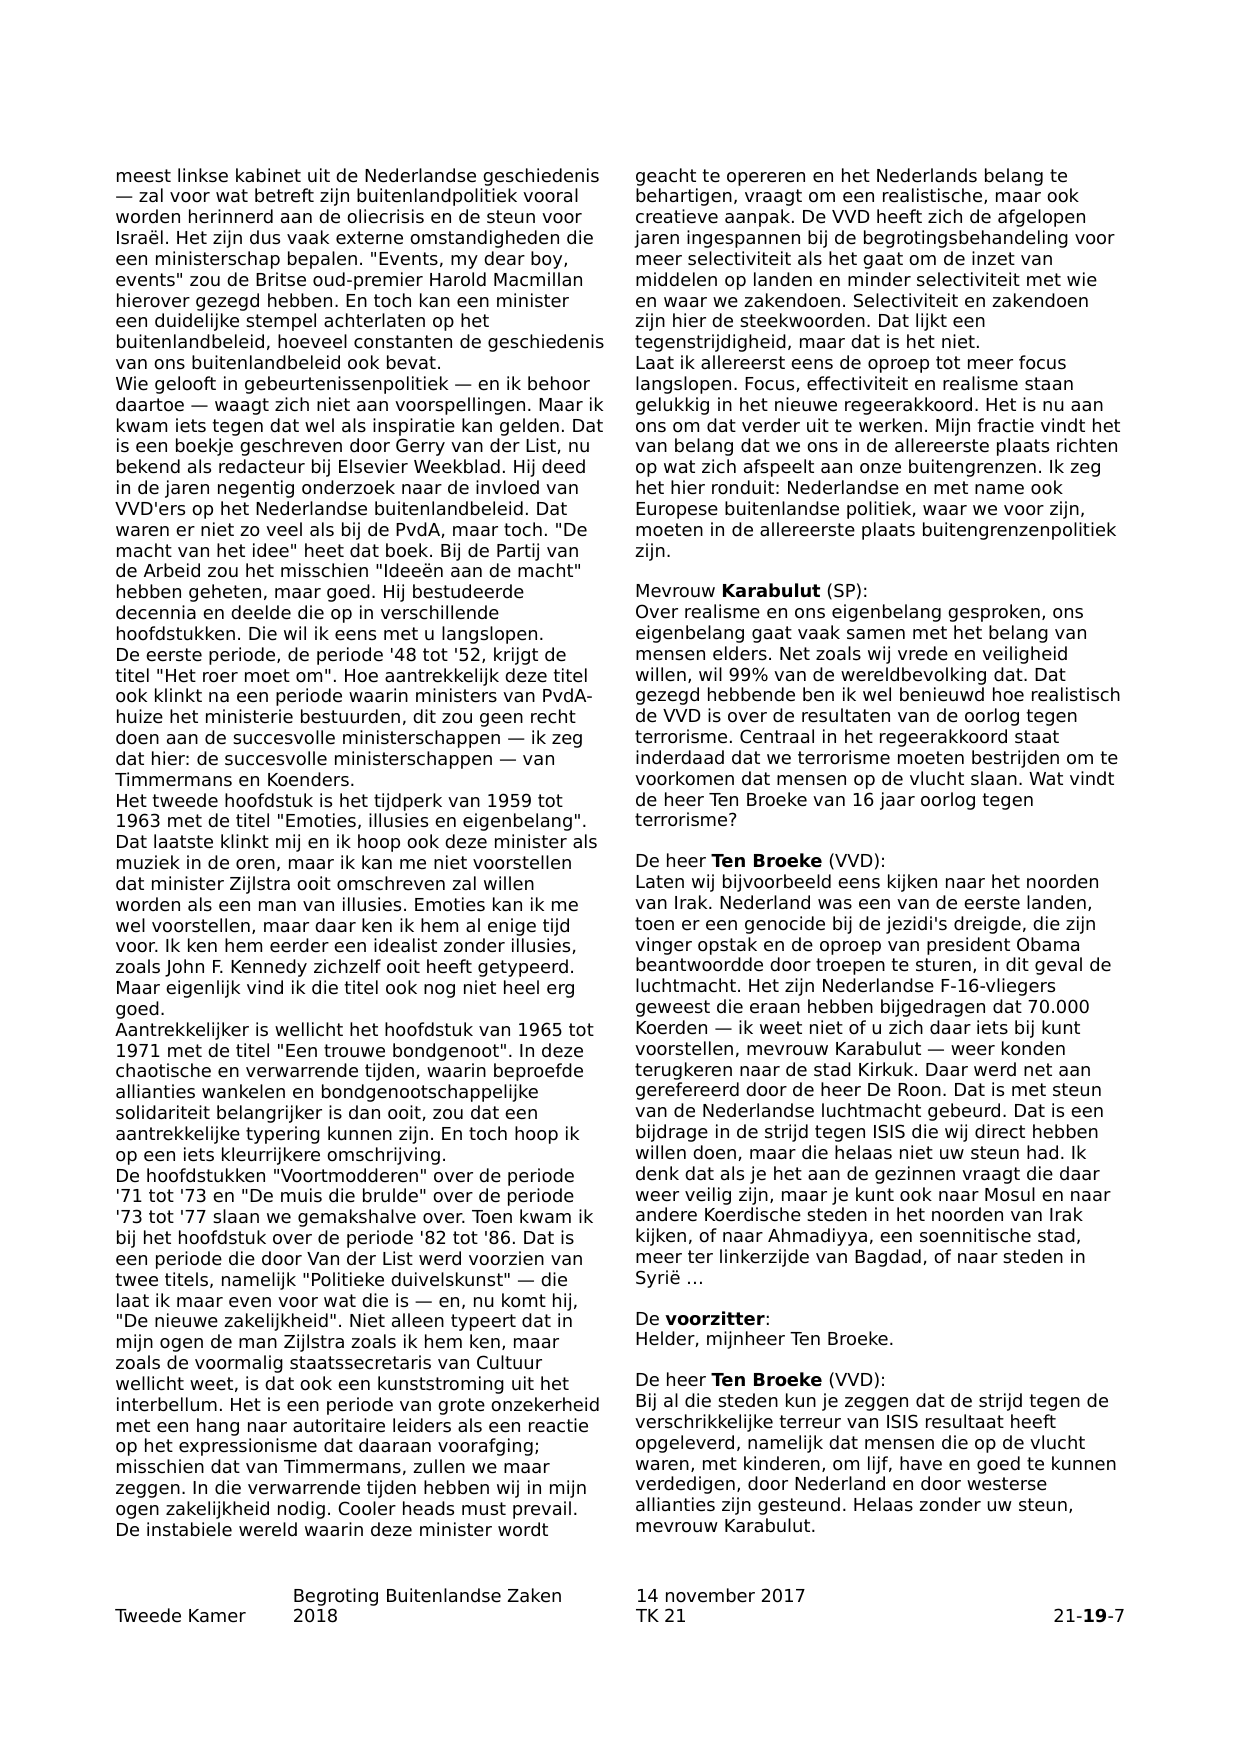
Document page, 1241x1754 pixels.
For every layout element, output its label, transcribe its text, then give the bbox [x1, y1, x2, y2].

text Bij al die steden kun je zeggen dat de strijd tegen de verschrikkelijke terreur van ISIS resultaat heeft opgeleverd, namelijk dat mensen die op de vlucht waren, met kinderen, om lijf, have en goed te kunnen verdedigen, door Nederland en door westerse allianties zijn gesteund. Helaas zonder uw steun, mevrouw Karabulut. [635, 1391, 1125, 1537]
text Mevrouw Karabulut (SP): [635, 581, 1125, 602]
text meest linkse kabinet uit de Nederlandse geschiedenis — zal voor wat betreft zijn buitenlandpolitiek vooral worden herinnerd aan de oliecrisis en de steun voor Israël. Het zijn dus vaak externe omstandigheden die een ministerschap bepalen. "Events, my dear boy, events" zou de Britse oud-premier Harold Macmillan hierover gezegd hebben. En toch kan een minister een duidelijke stempel achterlaten op het buitenlandbeleid, hoeveel constanten de geschiedenis van ons buitenlandbeleid ook bevat. [115, 165, 605, 374]
text Het tweede hoofdstuk is het tijdperk van 1959 tot 1963 met de titel "Emoties, illusies en eigenbelang". Dat laatste klinkt mij en ik hoop ook deze minister als muziek in de oren, maar ik kan me niet voorstellen dat minister Zijlstra ooit omschreven zal willen worden als een man van illusies. Emoties kan ik me wel voorstellen, maar daar ken ik hem al enige tijd voor. Ik ken hem eerder een idealist zonder illusies, zoals John F. Kennedy zichzelf ooit heeft getypeerd. Maar eigenlijk vind ik die titel ook nog niet heel erg goed. [115, 790, 605, 1019]
text Helder, mijnheer Ten Broeke. [635, 1329, 1125, 1350]
text Aantrekkelijker is wellicht het hoofdstuk van 1965 tot 1971 met de titel "Een trouwe bondgenoot". In deze chaotische en verwarrende tijden, waarin beproefde allianties wankelen en bondgenootschappelijke solidariteit belangrijker is dan ooit, zou dat een aantrekkelijke typering kunnen zijn. En toch hoop ik op een iets kleurrijkere omschrijving. [115, 1019, 605, 1165]
text De hoofdstukken "Voortmodderen" over de periode '71 tot '73 en "De muis die brulde" over de periode '73 tot '77 slaan we gemakshalve over. Toen kwam ik bij het hoofdstuk over de periode '82 tot '86. Dat is een periode die door Van der List werd voorzien van twee titels, namelijk "Politieke duivelskunst" — die laat ik maar even voor wat die is — en, nu komt hij, "De nieuwe zakelijkheid". Niet alleen typeert dat in mijn ogen de man Zijlstra zoals ik hem ken, maar zoals de voormalig staatssecretaris van Cultuur wellicht weet, is dat ook een kunststroming uit het interbellum. Het is een periode van grote onzekerheid met een hang naar autoritaire leiders als een reactie op het expressionisme dat daaraan voorafging; misschien dat van Timmermans, zullen we maar zeggen. In die verwarrende tijden hebben wij in mijn ogen zakelijkheid nodig. Cooler heads must prevail. De instabiele wereld waarin deze minister wordt [115, 1165, 605, 1540]
text Wie gelooft in gebeurtenissenpolitiek — en ik behoor daartoe — waagt zich niet aan voorspellingen. Maar ik kwam iets tegen dat wel als inspiratie kan gelden. Dat is een boekje geschreven door Gerry van der List, nu bekend als redacteur bij Elsevier Weekblad. Hij deed in de jaren negentig onderzoek naar de invloed van VVD'ers op het Nederlandse buitenlandbeleid. Dat waren er niet zo veel als bij de PvdA, maar toch. "De macht van het idee" heet dat boek. Bij de Partij van de Arbeid zou het misschien "Ideeën aan de macht" hebben geheten, maar goed. Hij bestudeerde decennia en deelde die op in verschillende hoofdstukken. Die wil ik eens met u langslopen. [115, 374, 605, 644]
text De heer Ten Broeke (VVD): [635, 1370, 1125, 1391]
text Over realisme en ons eigenbelang gesproken, ons eigenbelang gaat vaak samen met het belang van mensen elders. Net zoals wij vrede en veiligheid willen, wil 99% van de wereldbevolking dat. Dat gezegd hebbende ben ik wel benieuwd hoe realistisch de VVD is over de resultaten van de oorlog tegen terrorisme. Centraal in het regeerakkoord staat inderdaad dat we terrorisme moeten bestrijden om te voorkomen dat mensen op de vlucht slaan. Wat vindt de heer Ten Broeke van 16 jaar oorlog tegen terrorisme? [635, 602, 1125, 831]
text De eerste periode, de periode '48 tot '52, krijgt de titel "Het roer moet om". Hoe aantrekkelijk deze titel ook klinkt na een periode waarin ministers van PvdA-huize het ministerie bestuurden, dit zou geen recht doen aan de succesvolle ministerschappen — ik zeg dat hier: de succesvolle ministerschappen — van Timmermans en Koenders. [115, 644, 605, 790]
text Laat ik allereerst eens de oproep tot meer focus langslopen. Focus, effectiviteit en realisme staan gelukkig in het nieuwe regeerakkoord. Het is nu aan ons om dat verder uit te werken. Mijn fractie vindt het van belang dat we ons in de allereerste plaats richten op wat zich afspeelt aan onze buitengrenzen. Ik zeg het hier ronduit: Nederlandse en met name ook Europese buitenlandse politiek, waar we voor zijn, moeten in de allereerste plaats buitengrenzenpolitiek zijn. [635, 353, 1125, 561]
text Laten wij bijvoorbeeld eens kijken naar het noorden van Irak. Nederland was een van de eerste landen, toen er een genocide bij de jezidi's dreigde, die zijn vinger opstak en de oproep van president Obama beantwoordde door troepen te sturen, in dit geval de luchtmacht. Het zijn Nederlandse F-16-vliegers geweest die eraan hebben bijgedragen dat 70.000 Koerden — ik weet niet of u zich daar iets bij kunt voorstellen, mevrouw Karabulut — weer konden terugkeren naar de stad Kirkuk. Daar werd net aan gerefereerd door de heer De Roon. Dat is met steun van de Nederlandse luchtmacht gebeurd. Dat is een bijdrage in de strijd tegen ISIS die wij direct hebben willen doen, maar die helaas niet uw steun had. Ik denk dat als je het aan de gezinnen vraagt die daar weer veilig zijn, maar je kunt ook naar Mosul en naar andere Koerdische steden in het noorden van Irak kijken, of naar Ahmadiyya, een soennitische stad, meer ter linkerzijde van Bagdad, of naar steden in Syrië … [635, 872, 1125, 1288]
text geacht te opereren en het Nederlands belang te behartigen, vraagt om een realistische, maar ook creatieve aanpak. De VVD heeft zich de afgelopen jaren ingespannen bij de begrotingsbehandeling voor meer selectiviteit als het gaat om de inzet van middelen op landen en minder selectiviteit met wie en waar we zakendoen. Selectiviteit en zakendoen zijn hier de steekwoorden. Dat lijkt een tegenstrijdigheid, maar dat is het niet. [635, 165, 1125, 353]
text De voorzitter: [635, 1308, 1125, 1329]
text De heer Ten Broeke (VVD): [635, 851, 1125, 872]
